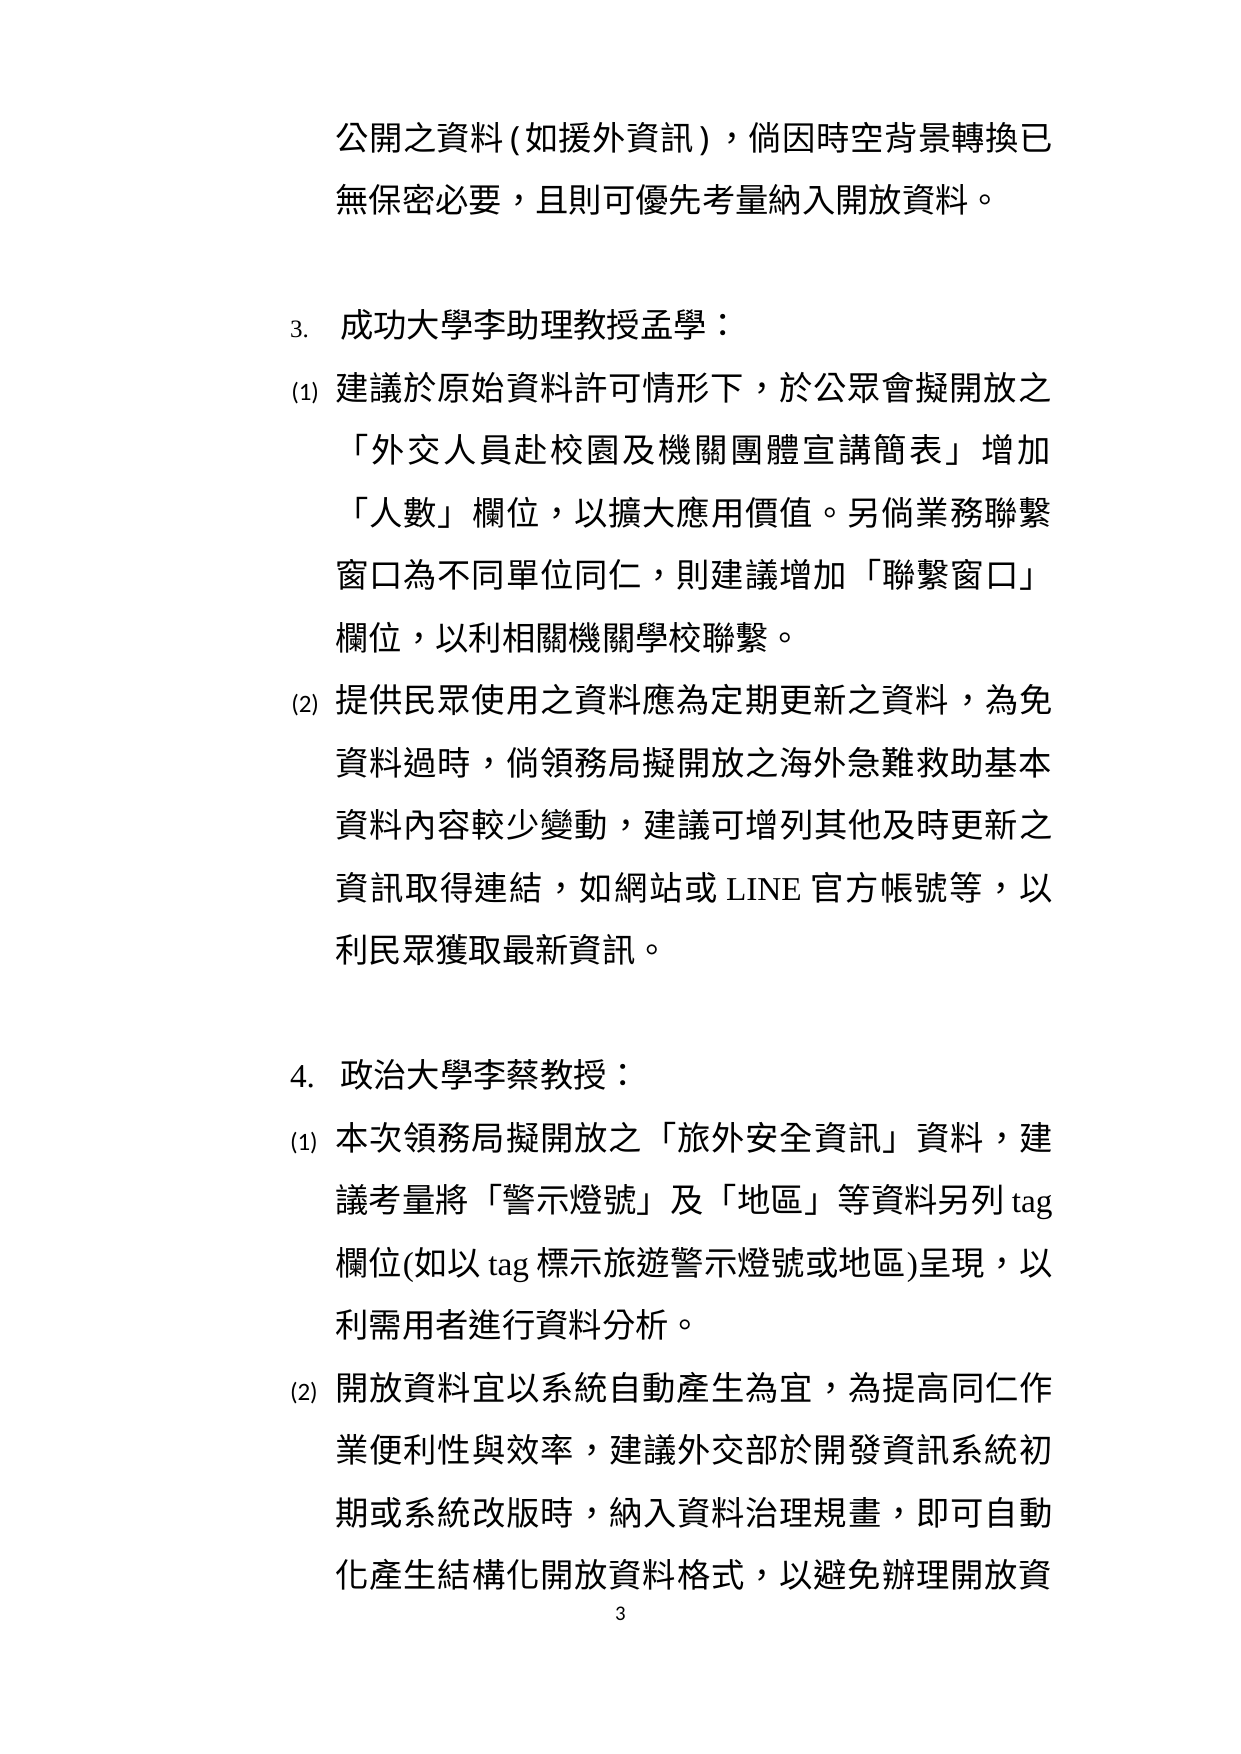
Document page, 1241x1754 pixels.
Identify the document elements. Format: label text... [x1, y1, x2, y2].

list 公開之資料(如援外資訊)，倘因時空背景轉換已無保密必要，且則可優先考量納入開放資料。 [290, 94, 1053, 219]
list 政治大學李蔡教授： [290, 1032, 1053, 1094]
list 建議於原始資料許可情形下，於公眾會擬開放之「外交人員赴校園及機關團體宣講簡表」增加「人數」欄位，以擴大應用價值。另倘業務聯繫窗口為不同單位同仁，則建議增加「聯繫窗口」欄位，以利相關機關學校聯繫。 [291, 344, 1053, 657]
list 成功大學李助理教授孟學： [290, 282, 1053, 344]
list 本次領務局擬開放之「旅外安全資訊」資料，建議考量將「警示燈號」及「地區」等資料另列tag欄位(如以tag標示旅遊警示燈號或地區)呈現，以利需用者進行資料分析。 [290, 1094, 1053, 1344]
list 開放資料宜以系統自動產生為宜，為提高同仁作業便利性與效率，建議外交部於開發資訊系統初期或系統改版時，納入資料治理規畫，即可自動化產生結構化開放資料格式，以避免辦理開放資 [290, 1344, 1053, 1594]
list 提供民眾使用之資料應為定期更新之資料，為免資料過時，倘領務局擬開放之海外急難救助基本資料內容較少變動，建議可增列其他及時更新之資訊取得連結，如網站或LINE官方帳號等，以利民眾獲取最新資訊。 [291, 657, 1053, 969]
